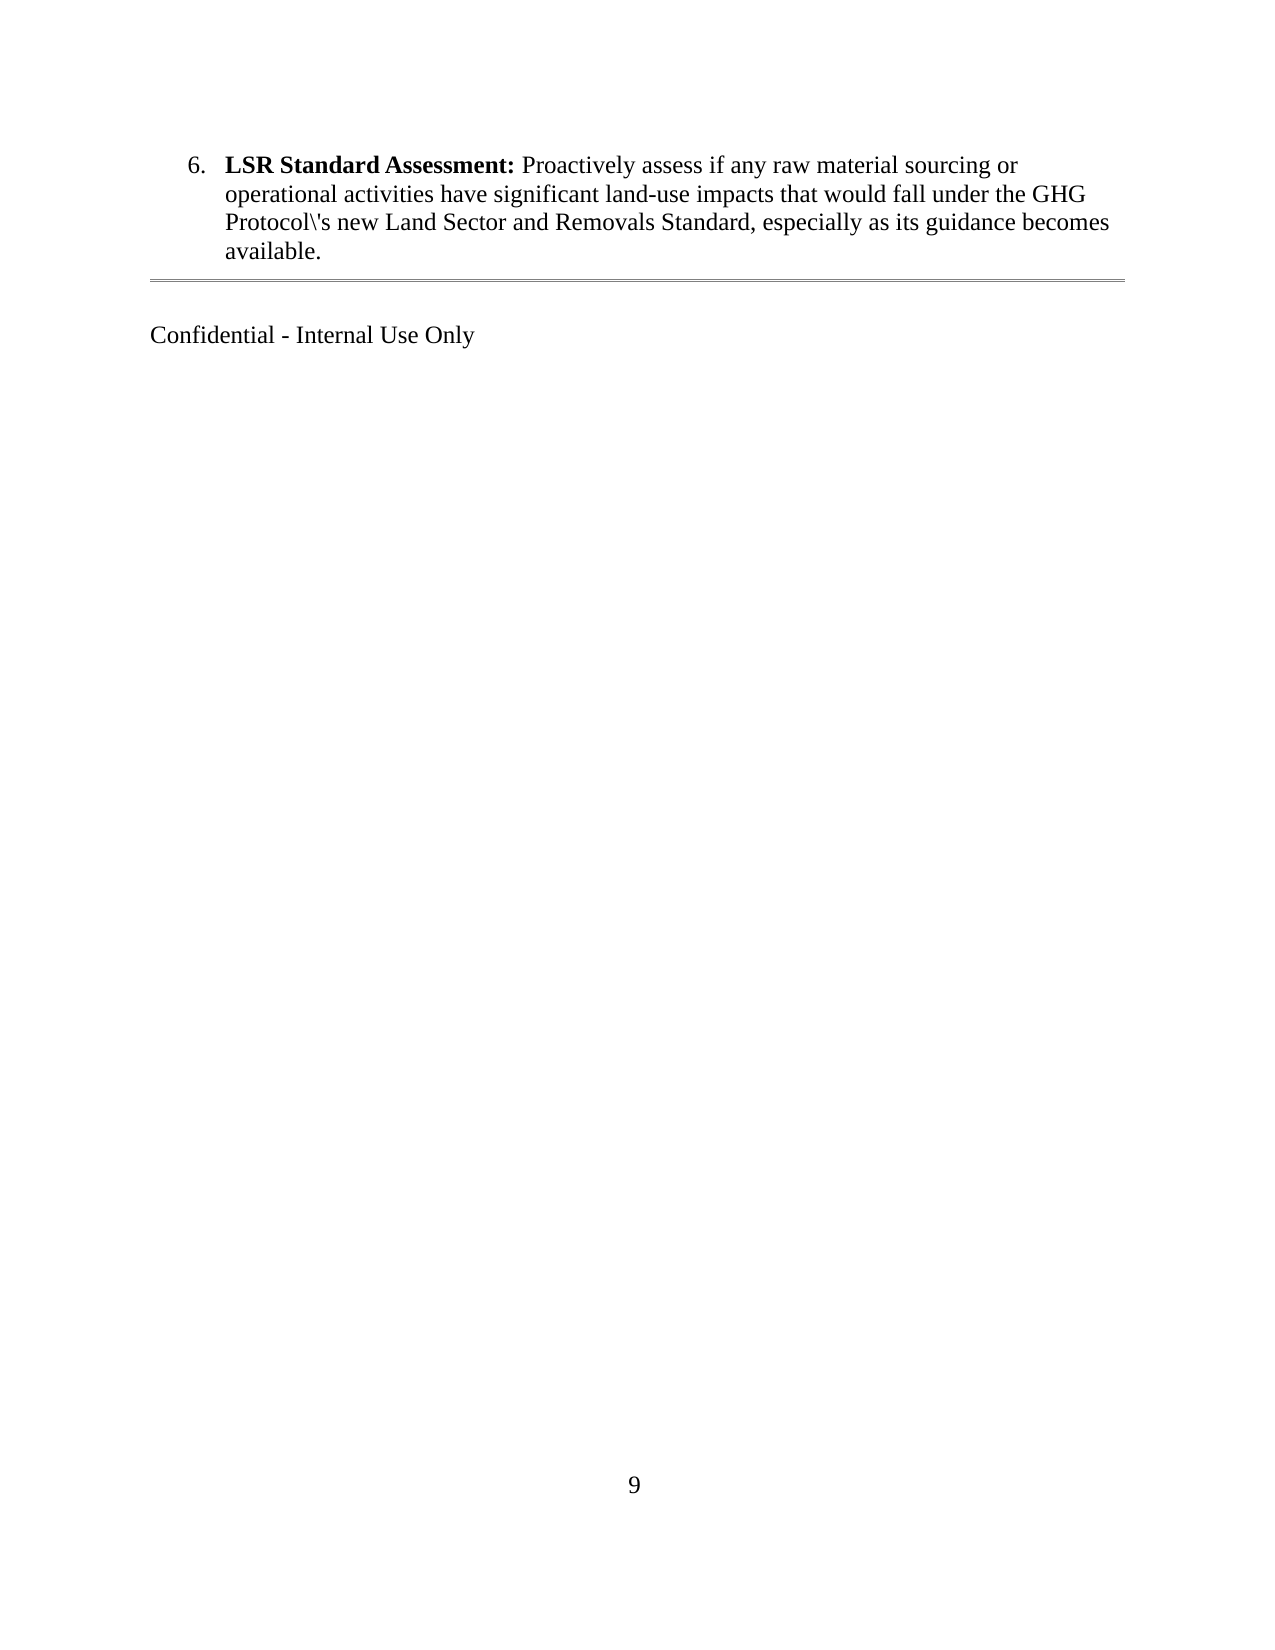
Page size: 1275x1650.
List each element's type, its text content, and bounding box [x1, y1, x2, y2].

list LSR Standard Assessment: Proactively assess if any raw material sourcing or operational activities have significant land-use impacts that would fall under the GHG Protocol\'s new Land Sector and Removals Standard, especially as its guidance becomes available. [187, 150, 1125, 265]
text Confidential - Internal Use Only [150, 320, 1125, 349]
